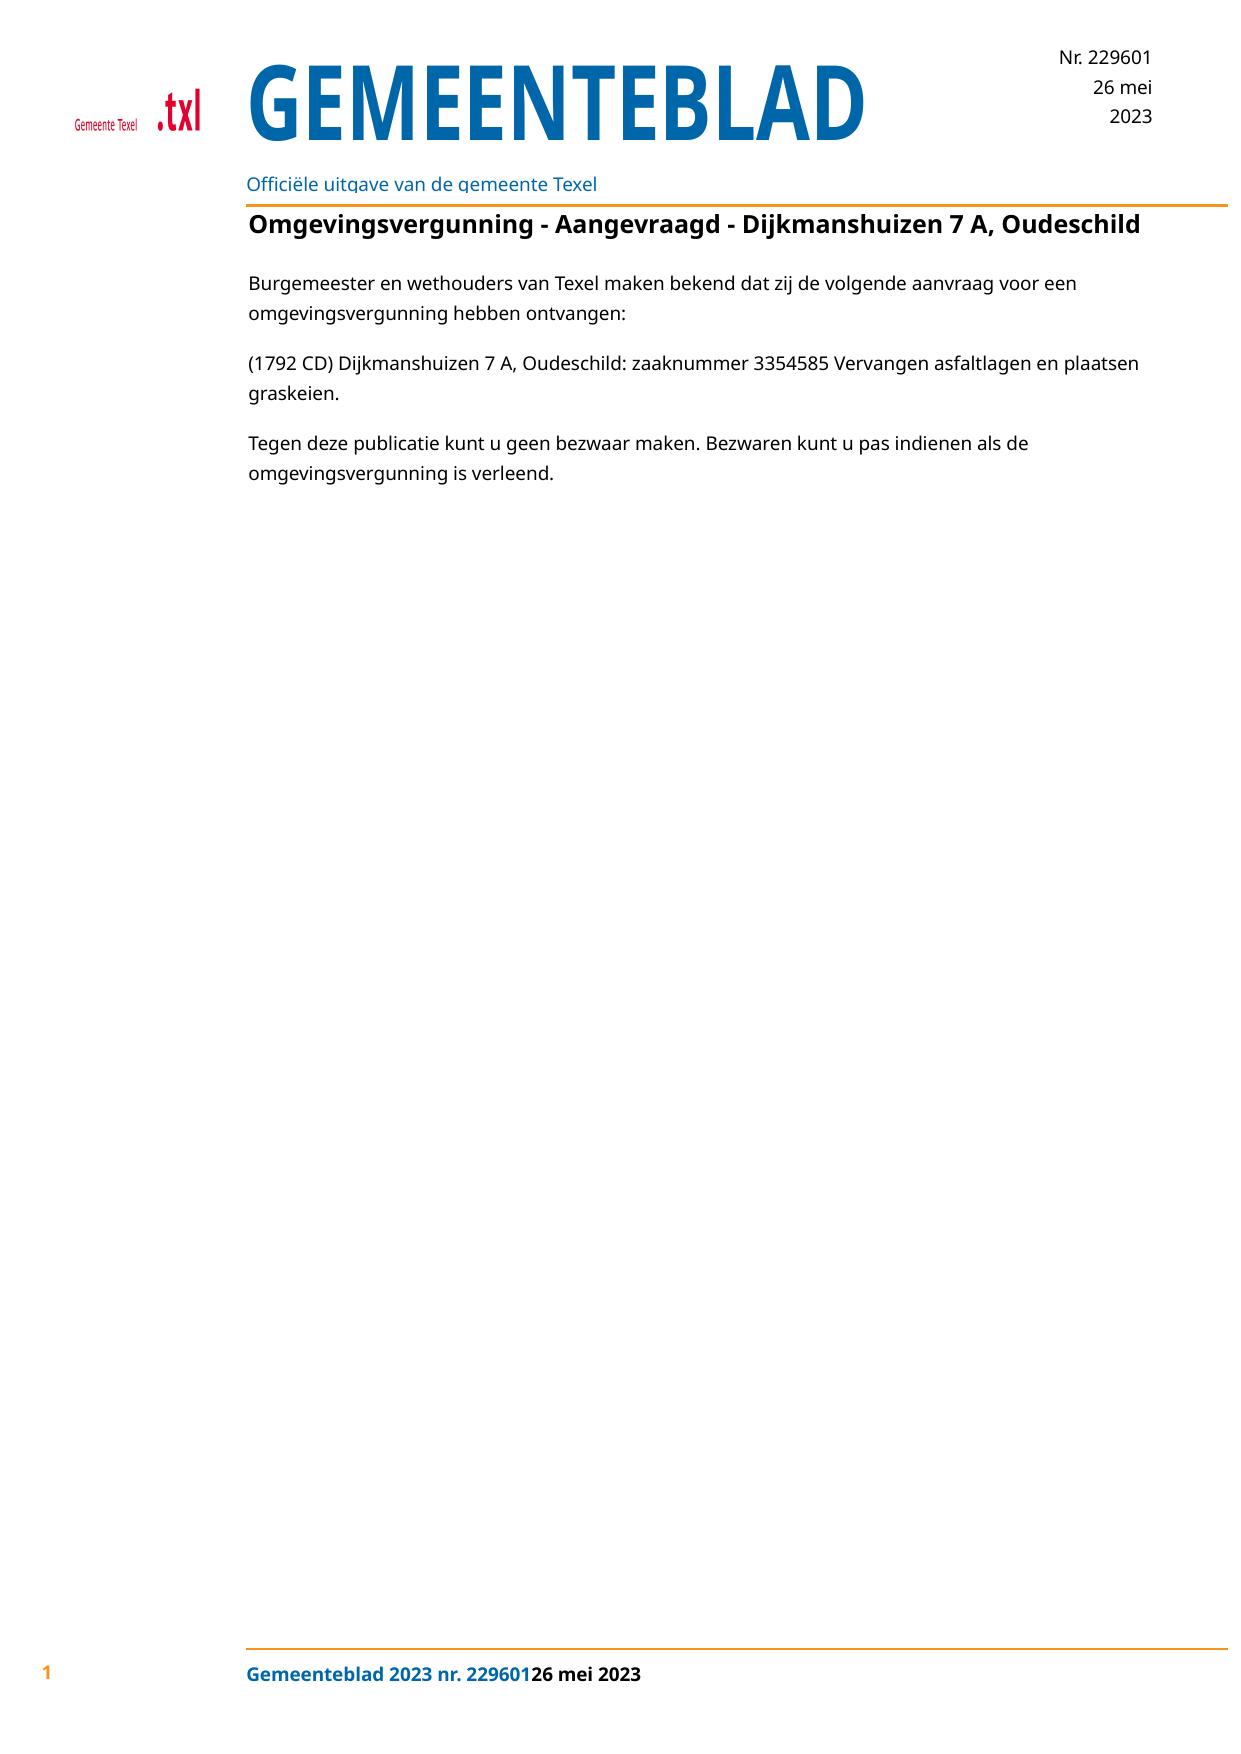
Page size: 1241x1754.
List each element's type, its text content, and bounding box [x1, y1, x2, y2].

text Omgevingsvergunning - Aangevraagd - Dijkmanshuizen 7 A, Oudeschild [248, 207, 1152, 241]
picture [41, 47, 231, 172]
text Tegen deze publicatie kunt u geen bezwaar maken. Bezwaren kunt u pas indienen als de omgevingsvergunning is verleend. [248, 430, 1152, 486]
text Burgemeester en wethouders van Texel maken bekend dat zij de volgende aanvraag voor een omgevingsvergunning hebben ontvangen: [248, 270, 1152, 326]
text (1792 CD) Dijkmanshuizen 7 A, Oudeschild: zaaknummer 3354585 Vervangen asfaltlagen en plaatsen graskeien. [248, 350, 1152, 406]
